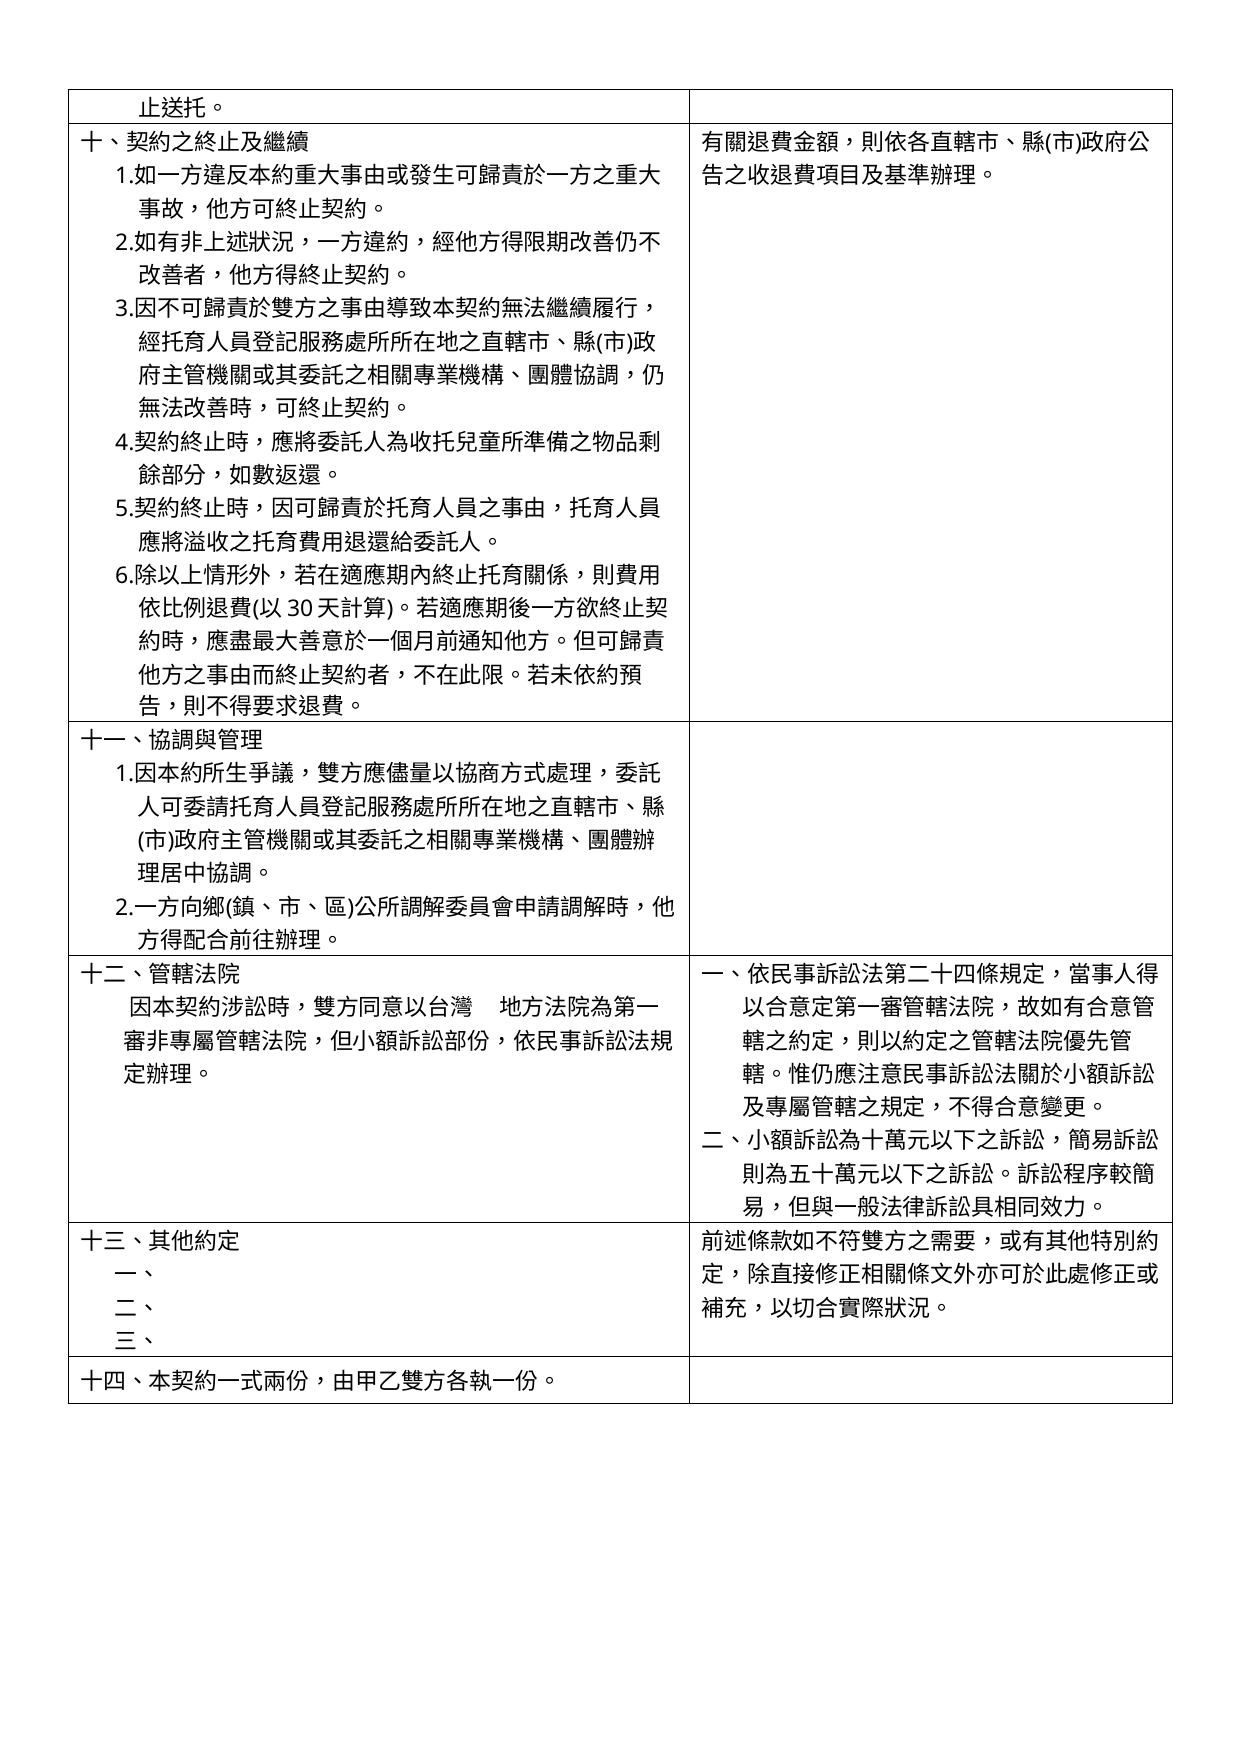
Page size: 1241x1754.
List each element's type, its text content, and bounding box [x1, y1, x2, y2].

table_cell 有關退費金額，則依各直轄市、縣(市)政府公告之收退費項目及基準辦理。 [690, 124, 1172, 721]
table_cell [690, 90, 1172, 123]
table_cell 十一、協調與管理 1.因本約所生爭議，雙方應儘量以協商方式處理，委託人可委請托育人員登記服務處所所在地之直轄市、縣(市)政府主管機關或其委託之相關專業機構、團體辦理居中協調。 2.一方向鄉(鎮、市、區)公所調解委員會申請調解時，他方得配合前往辦理。 [69, 722, 689, 955]
table_cell 一、依民事訴訟法第二十四條規定，當事人得以合意定第一審管轄法院，故如有合意管轄之約定，則以約定之管轄法院優先管轄。惟仍應注意民事訴訟法關於小額訴訟及專屬管轄之規定，不得合意變更。 二、小額訴訟為十萬元以下之訴訟，簡易訴訟則為五十萬元以下之訴訟。訴訟程序較簡易，但與一般法律訴訟具相同效力。 [690, 956, 1172, 1222]
table_cell 十、契約之終止及繼續 1.如一方違反本約重大事由或發生可歸責於一方之重大事故，他方可終止契約。 2.如有非上述狀況，一方違約，經他方得限期改善仍不改善者，他方得終止契約。 3.因不可歸責於雙方之事由導致本契約無法繼續履行，經托育人員登記服務處所所在地之直轄市、縣(市)政府主管機關或其委託之相關專業機構、團體協調，仍無法改善時，可終止契約。 4.契約終止時，應將委託人為收托兒童所準備之物品剩餘部分，如數返還。 5.契約終止時，因可歸責於托育人員之事由，托育人員應將溢收之托育費用退還給委託人。 6.除以上情形外，若在適應期內終止托育關係，則費用依比例退費(以30天計算)。若適應期後一方欲終止契約時，應盡最大善意於一個月前通知他方。但可歸責他方之事由而終止契約者，不在此限。若未依約預告，則不得要求退費。 [69, 124, 689, 721]
table_cell 前述條款如不符雙方之需要，或有其他特別約定，除直接修正相關條文外亦可於此處修正或補充，以切合實際狀況。 [690, 1223, 1172, 1356]
table_cell 十四、本契約一式兩份，由甲乙雙方各執一份。 [69, 1357, 689, 1403]
table_cell 十二、管轄法院 因本契約涉訟時，雙方同意以台灣 地方法院為第一審非專屬管轄法院，但小額訴訟部份，依民事訴訟法規定辦理。 [69, 956, 689, 1222]
table_cell [690, 722, 1172, 955]
table_cell 止送托。 [69, 90, 689, 123]
table_cell 十三、其他約定 一、 二、 三、 [69, 1223, 689, 1356]
table_cell [690, 1357, 1172, 1403]
